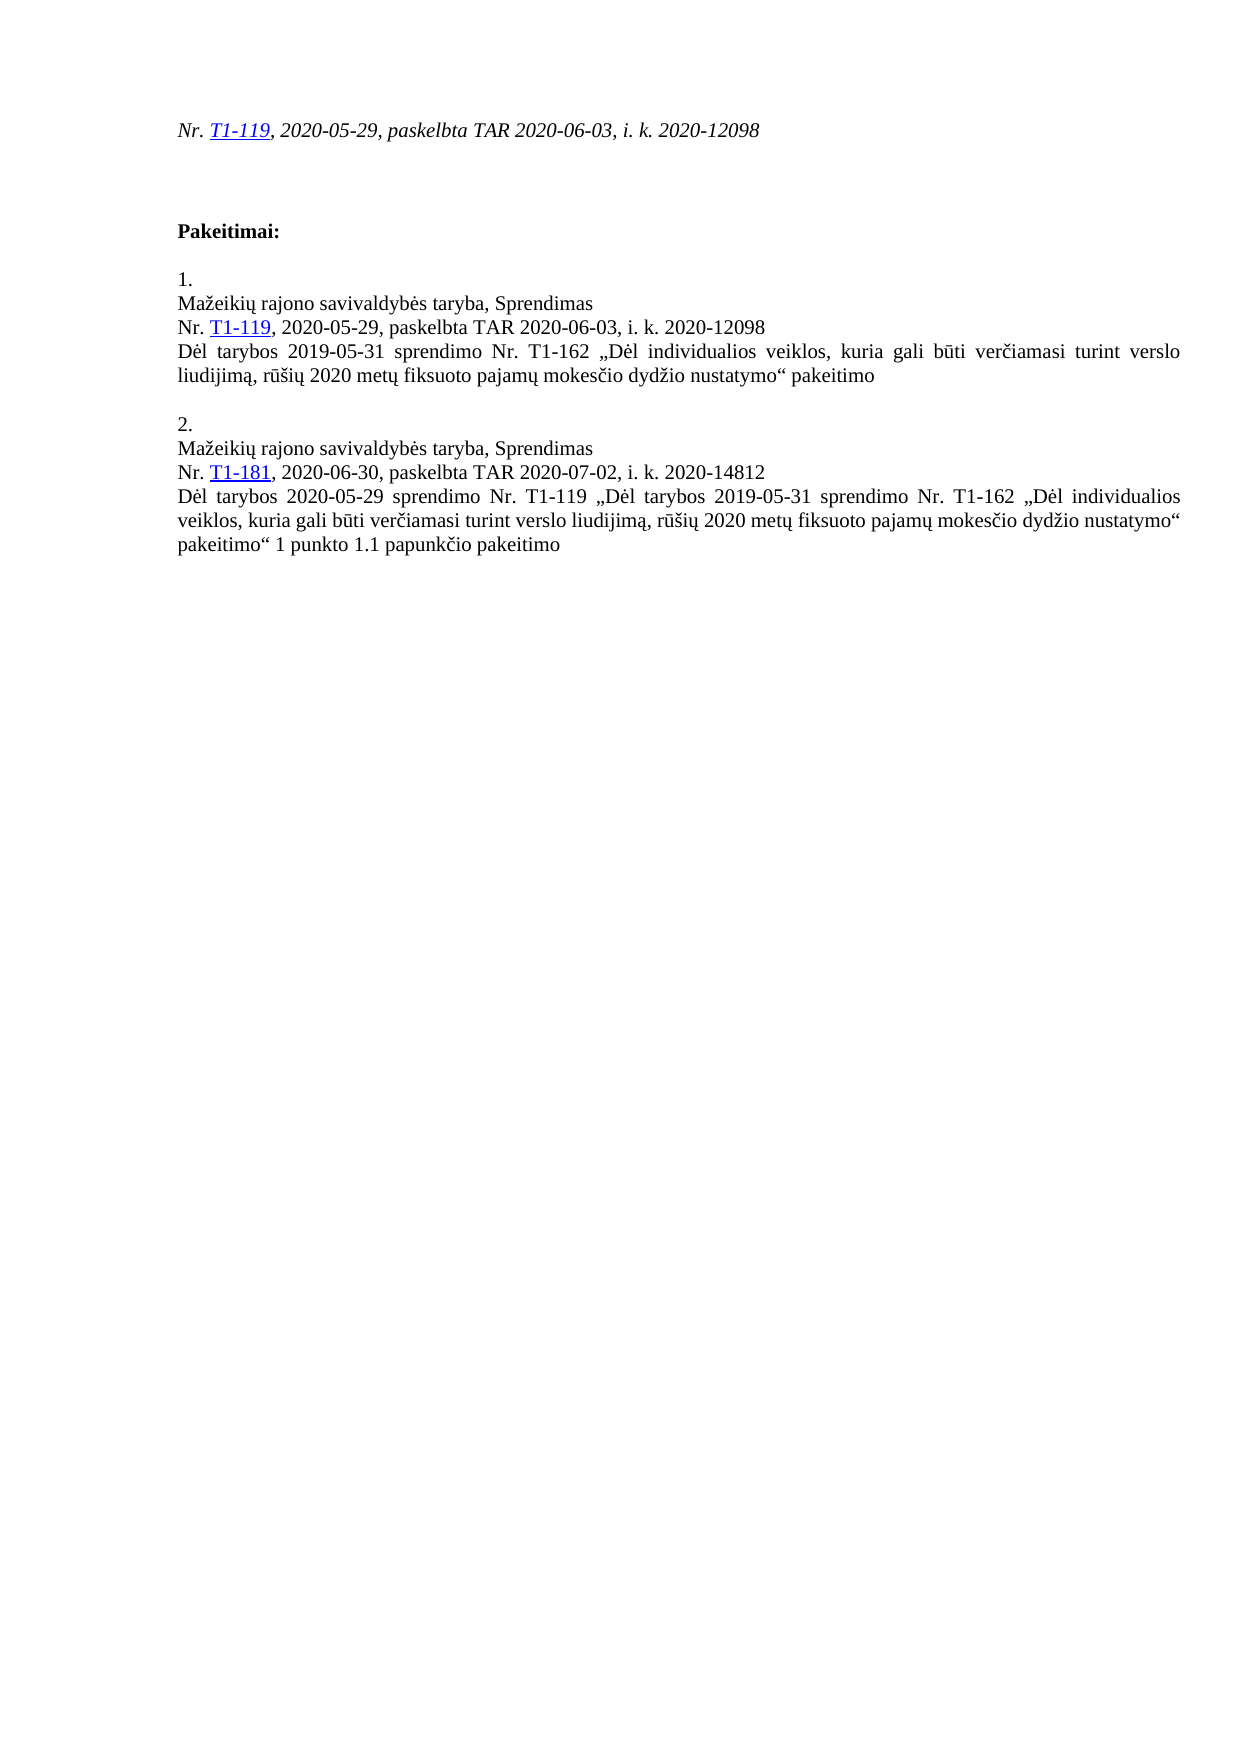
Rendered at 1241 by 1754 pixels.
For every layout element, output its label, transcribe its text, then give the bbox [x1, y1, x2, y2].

text Pakeitimai: [177, 219, 1181, 243]
text Nr. T1-119, 2020-05-29, paskelbta TAR 2020-06-03, i. k. 2020-12098 [177, 315, 1181, 339]
text Nr. T1-181, 2020-06-30, paskelbta TAR 2020-07-02, i. k. 2020-14812 [177, 460, 1181, 484]
text 2. [177, 412, 1181, 436]
text 1. [177, 267, 1181, 291]
text Mažeikių rajono savivaldybės taryba, Sprendimas [177, 436, 1181, 460]
text Mažeikių rajono savivaldybės taryba, Sprendimas [177, 291, 1181, 315]
text Dėl tarybos 2019-05-31 sprendimo Nr. T1-162 „Dėl individualios veiklos, kuria gali būti verčiamasi turint verslo liudijimą, rūšių 2020 metų fiksuoto pajamų mokesčio dydžio nustatymo“ pakeitimo [177, 339, 1181, 387]
text Nr. T1-119, 2020-05-29, paskelbta TAR 2020-06-03, i. k. 2020-12098 [177, 118, 1181, 142]
text Dėl tarybos 2020-05-29 sprendimo Nr. T1-119 „Dėl tarybos 2019-05-31 sprendimo Nr. T1-162 „Dėl individualios veiklos, kuria gali būti verčiamasi turint verslo liudijimą, rūšių 2020 metų fiksuoto pajamų mokesčio dydžio nustatymo“ pakeitimo“ 1 punkto 1.1 papunkčio pakeitimo [177, 484, 1181, 556]
